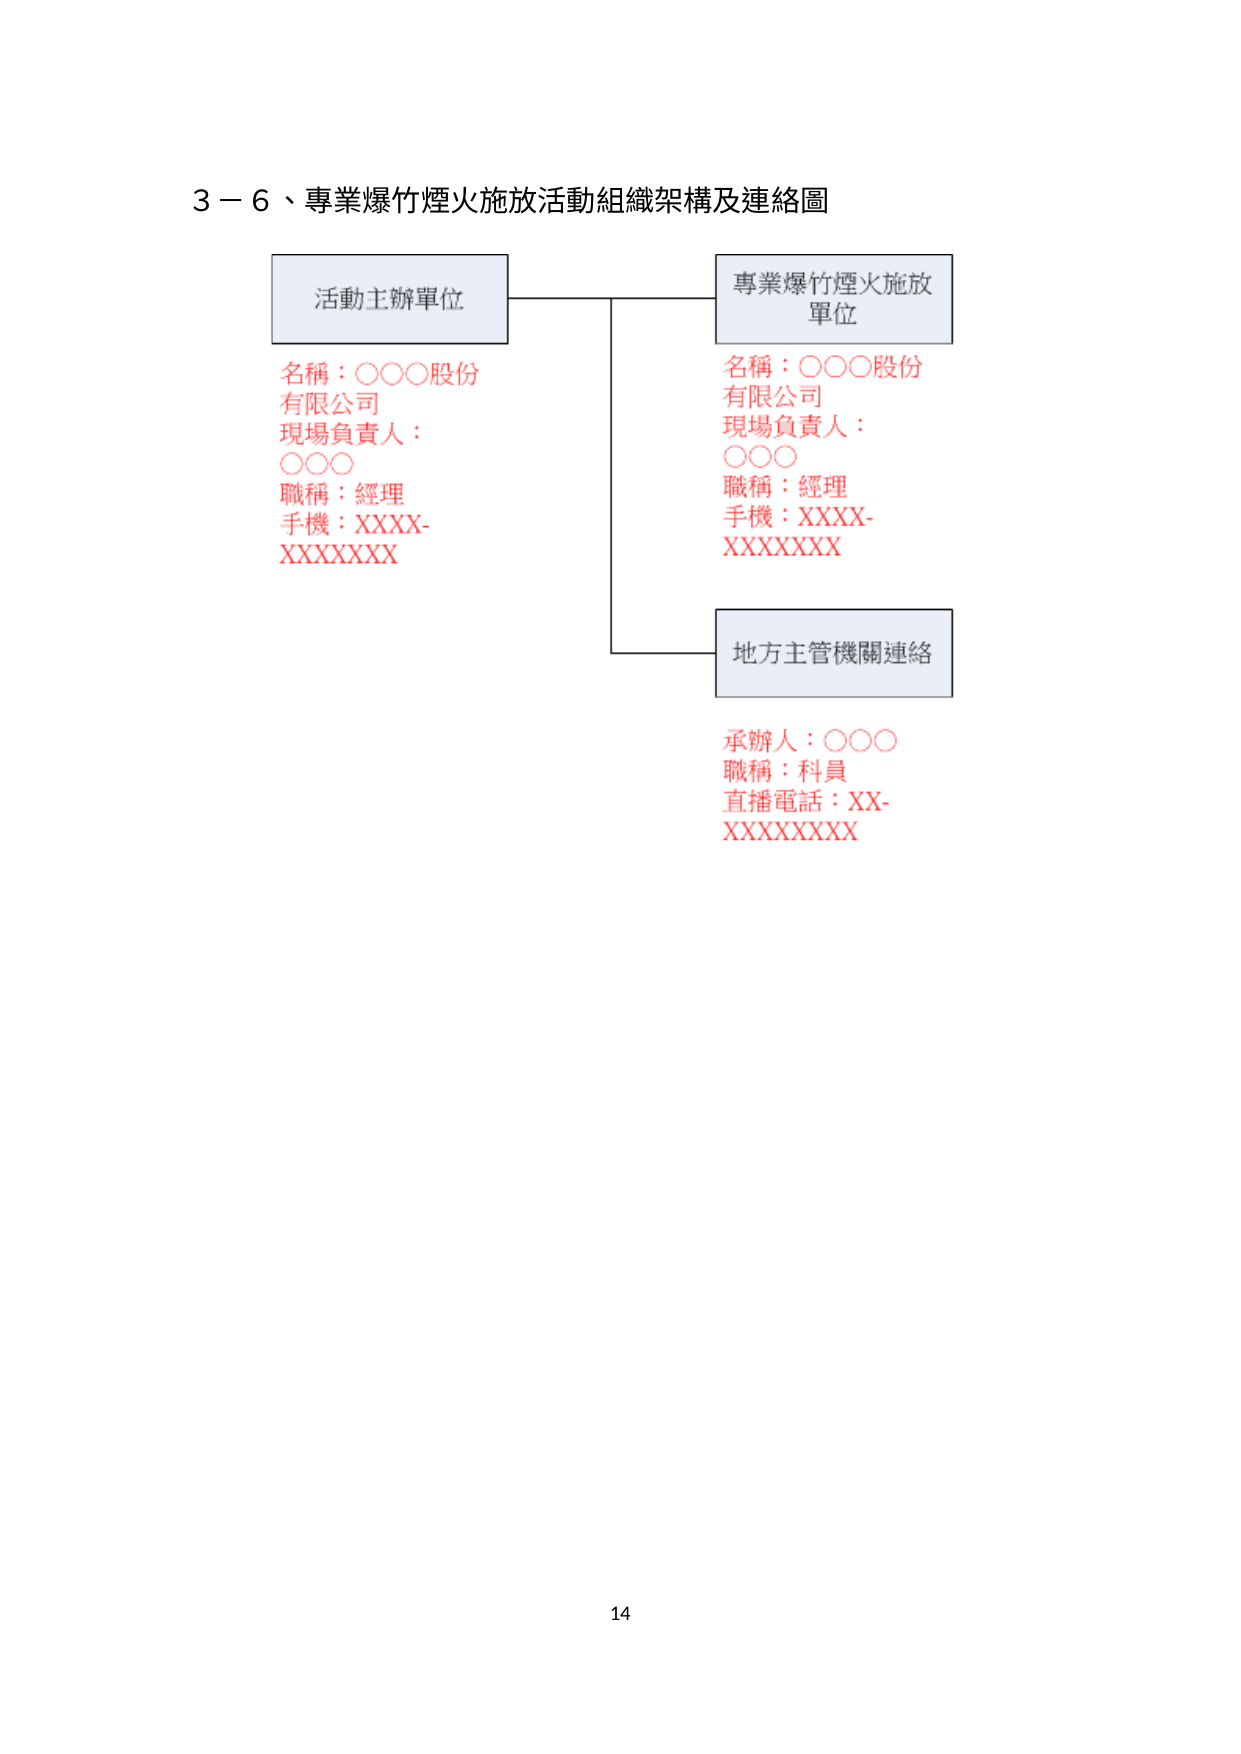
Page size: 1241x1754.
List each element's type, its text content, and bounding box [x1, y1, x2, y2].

text ３－６、專業爆竹煙火施放活動組織架構及連絡圖 [187, 157, 1053, 219]
